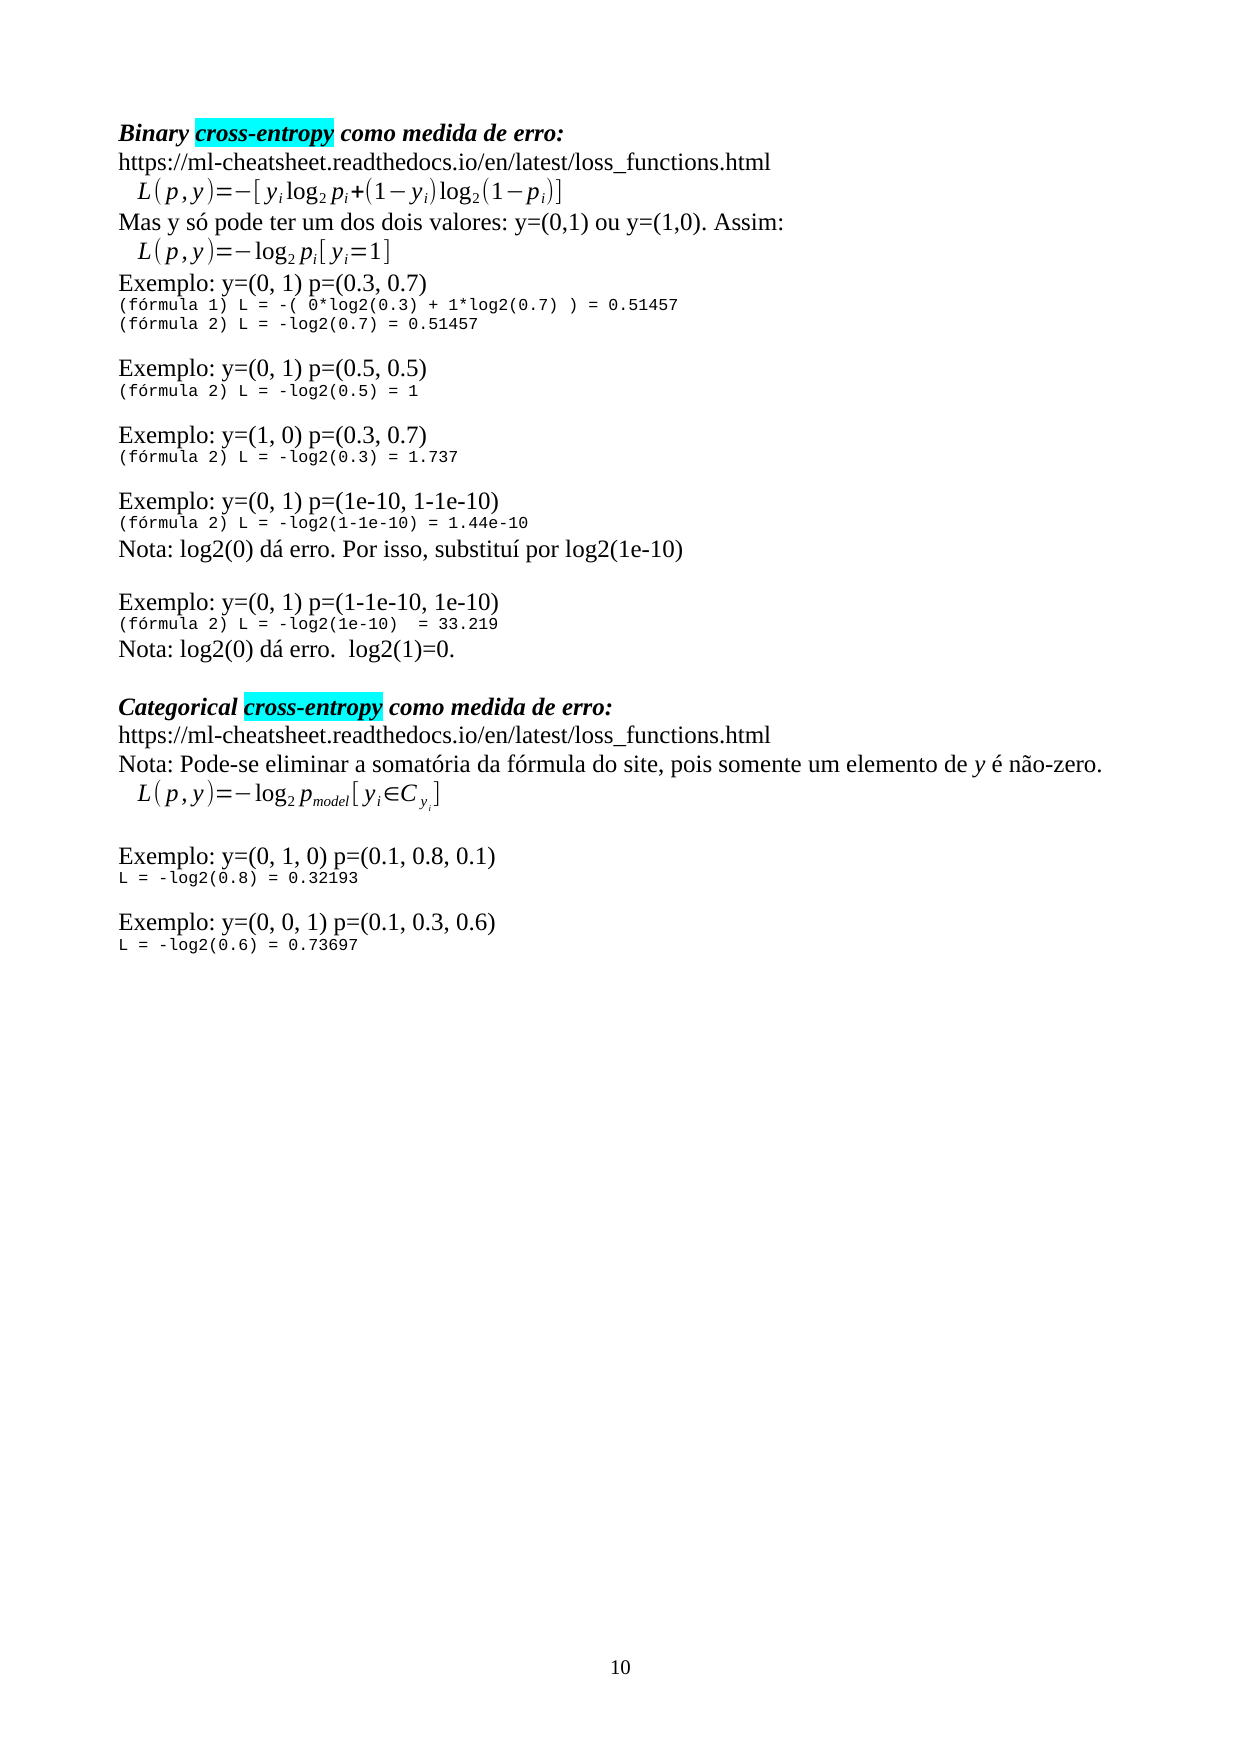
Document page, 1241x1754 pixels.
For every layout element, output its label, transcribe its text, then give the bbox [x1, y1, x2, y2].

text Mas y só pode ter um dos dois valores: y=(0,1) ou y=(1,0). Assim: [118, 207, 1122, 236]
text (fórmula 2) L = -log2(0.7) = 0.51457 [118, 316, 1122, 334]
text Exemplo: y=(0, 1) p=(1-1e-10, 1e-10) [118, 587, 1122, 616]
text (fórmula 2) L = -log2(0.5) = 1 [118, 382, 1122, 401]
text L = -log2(0.8) = 0.32193 [118, 870, 1122, 888]
text https://ml-cheatsheet.readthedocs.io/en/latest/loss_functions.html [118, 721, 1122, 749]
text Exemplo: y=(1, 0) p=(0.3, 0.7) [118, 420, 1122, 449]
text (fórmula 2) L = -log2(0.3) = 1.737 [118, 449, 1122, 467]
text (fórmula 2) L = -log2(1-1e-10) = 1.44e-10 [118, 515, 1122, 534]
text Exemplo: y=(0, 1) p=(0.3, 0.7) [118, 268, 1122, 297]
text (fórmula 2) L = -log2(1e-10) = 33.219 [118, 616, 1122, 634]
text Nota: log2(0) dá erro. Por isso, substituí por log2(1e-10) [118, 534, 1122, 563]
text Nota: Pode-se eliminar a somatória da fórmula do site, pois somente um elemento de y é não-zero. [118, 749, 1122, 778]
text (fórmula 1) L = -( 0*log2(0.3) + 1*log2(0.7) ) = 0.51457 [118, 297, 1122, 316]
text Exemplo: y=(0, 1) p=(1e-10, 1-1e-10) [118, 486, 1122, 515]
text Exemplo: y=(0, 0, 1) p=(0.1, 0.3, 0.6) [118, 907, 1122, 936]
text L = -log2(0.6) = 0.73697 [118, 936, 1122, 955]
text Exemplo: y=(0, 1) p=(0.5, 0.5) [118, 353, 1122, 382]
text Binary cross-entropy como medida de erro: [118, 118, 1122, 147]
text Nota: log2(0) dá erro. log2(1)=0. [118, 634, 1122, 663]
text https://ml-cheatsheet.readthedocs.io/en/latest/loss_functions.html [118, 147, 1122, 176]
text Categorical cross-entropy como medida de erro: [118, 692, 1122, 721]
text Exemplo: y=(0, 1, 0) p=(0.1, 0.8, 0.1) [118, 841, 1122, 870]
